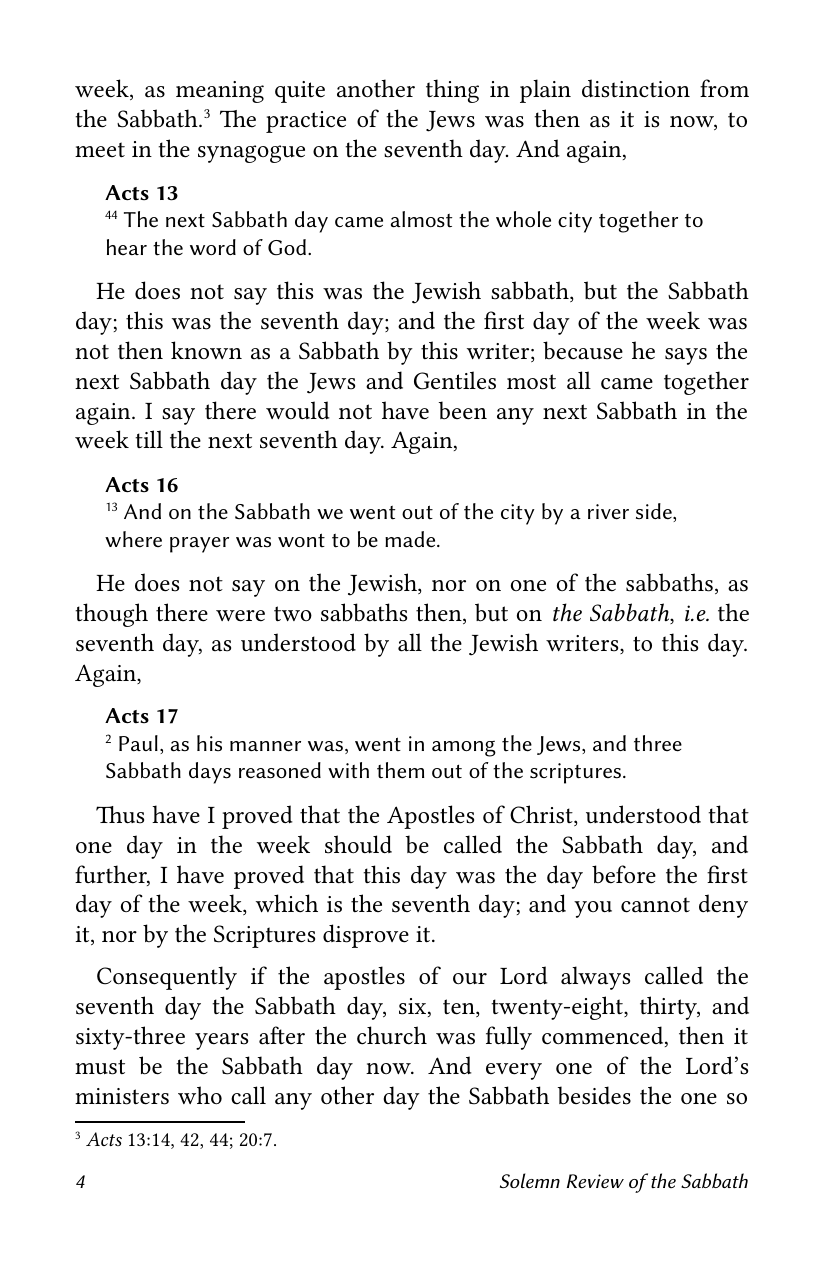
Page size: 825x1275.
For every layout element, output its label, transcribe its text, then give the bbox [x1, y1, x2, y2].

text Acts 13 [105, 180, 750, 206]
text 13 And on the Sabbath we went out of the city by a river side, where prayer was wont to be made. [105, 499, 720, 553]
text Acts 13:14, 42, 44; 20:7. [75, 1128, 750, 1152]
text 44 The next Sabbath day came almost the whole city together to hear the word of God. [105, 207, 720, 261]
text He does not say this was the Jewish sabbath, but the Sabbath day; this was the seventh day; and the first day of the week was not then known as a Sabbath by this writer; because he says the next Sabbath day the Jews and Gentiles most all came together again. I say there would not have been any next Sabbath in the week till the next seventh day. Again, [75, 277, 750, 455]
text Thus have I proved that the Apostles of Christ, understood that one day in the week should be called the Sabbath day, and further, I have proved that this day was the day before the first day of the week, which is the seventh day; and you cannot deny it, nor by the Scriptures disprove it. [75, 801, 750, 949]
text Consequently if the apostles of our Lord always called the seventh day the Sabbath day, six, ten, twenty-eight, thirty, and sixty-three years after the church was fully commenced, then it must be the Sabbath day now. And every one of the Lord’s ministers who call any other day the Sabbath besides the one so [75, 962, 750, 1111]
text Acts 17 [105, 703, 750, 729]
text Acts 16 [105, 471, 750, 498]
text He does not say on the Jewish, nor on one of the sabbaths, as though there were two sabbaths then, but on the Sabbath, i.e. the seventh day, as understood by all the Jewish writers, to this day. Again, [75, 569, 750, 687]
text 2 Paul, as his manner was, went in among the Jews, and three Sabbath days reasoned with them out of the scriptures. [105, 731, 720, 784]
text week, as meaning quite another thing in plain distinction from the Sabbath. The practice of the Jews was then as it is now, to meet in the synagogue on the seventh day. And again, [75, 75, 750, 163]
